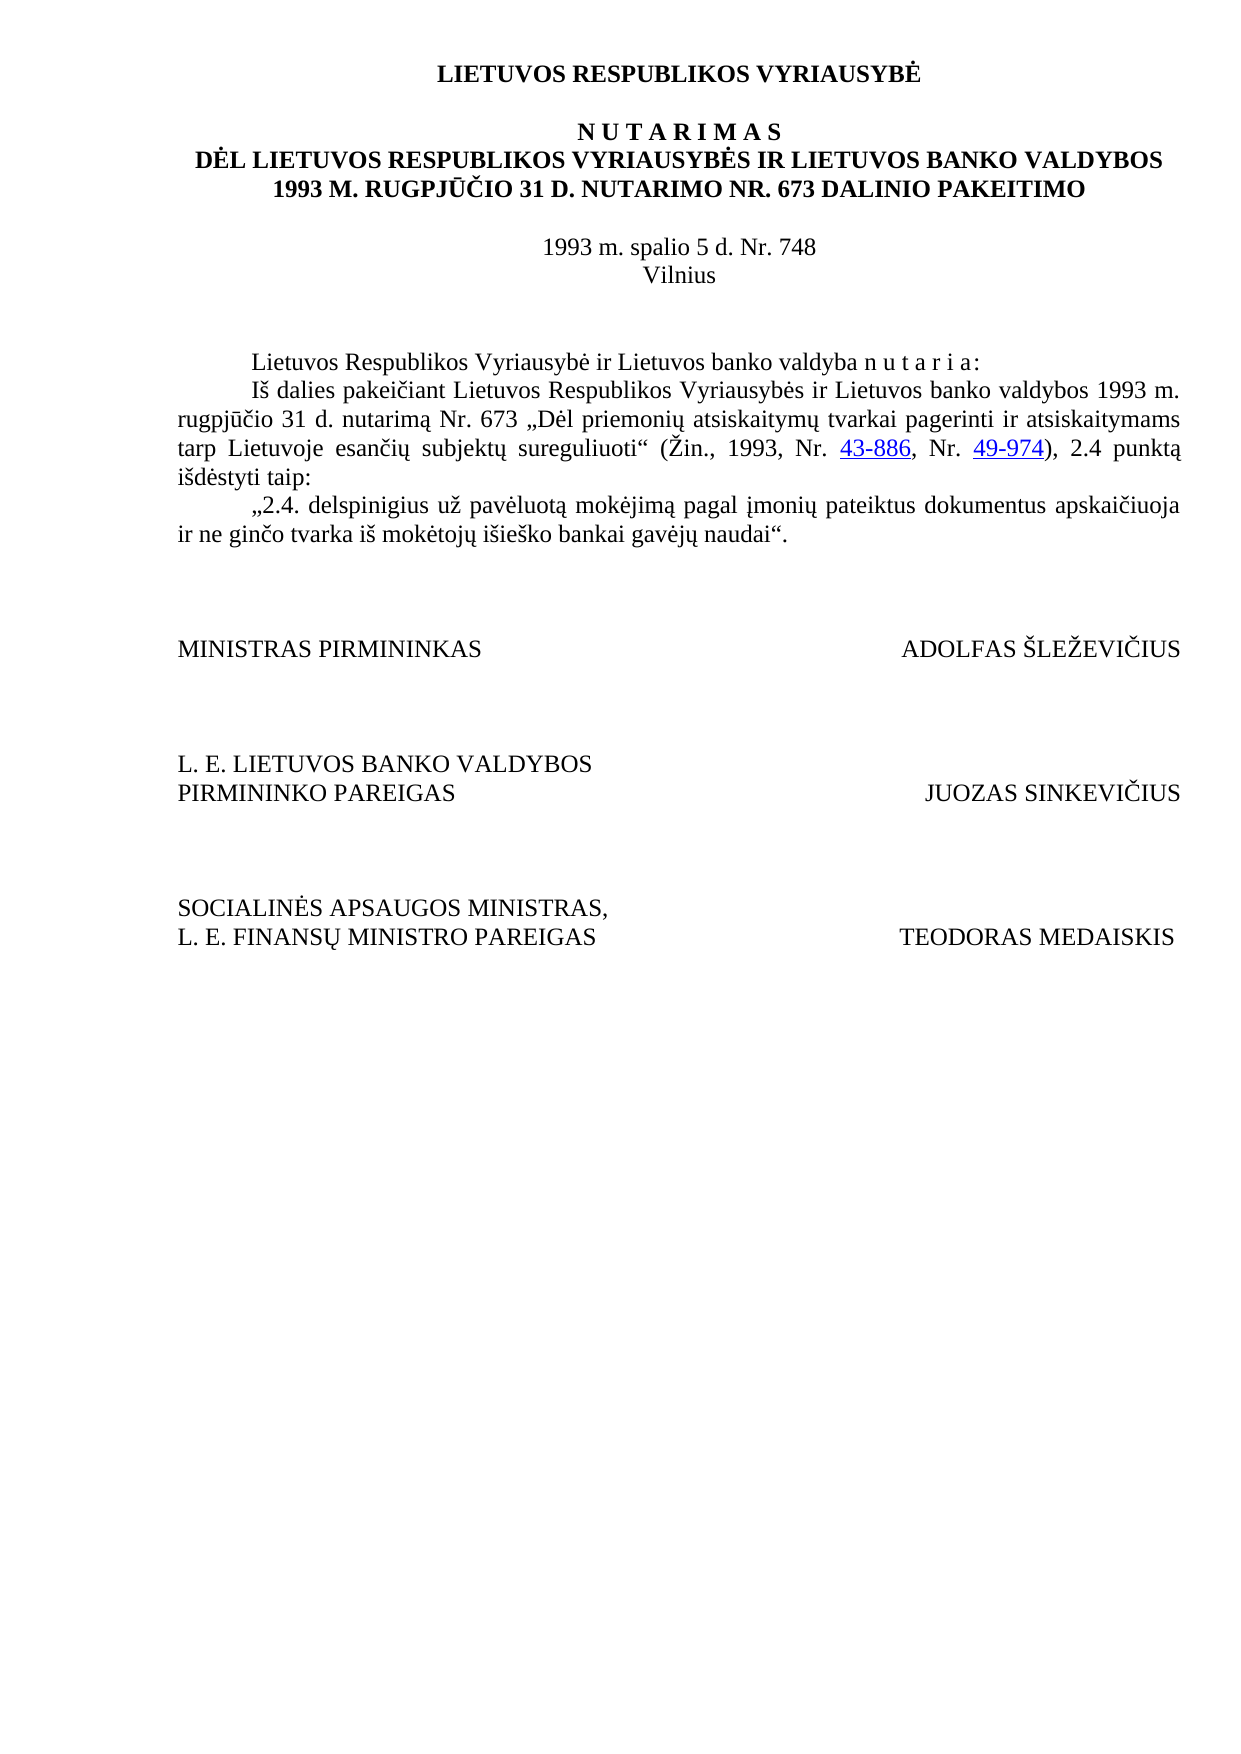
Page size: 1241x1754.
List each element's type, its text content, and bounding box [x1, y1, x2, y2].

text Vilnius [177, 260, 1181, 289]
text MINISTRAS PIRMININKAS ADOLFAS ŠLEŽEVIČIUS [177, 634, 1181, 663]
text Iš dalies pakeičiant Lietuvos Respublikos Vyriausybės ir Lietuvos banko valdybos 1993 m. rugpjūčio 31 d. nutarimą Nr. 673 „Dėl priemonių atsiskaitymų tvarkai pagerinti ir atsiskaitymams tarp Lietuvoje esančių subjektų sureguliuoti“ (Žin., 1993, Nr. 43-886, Nr. 49-974), 2.4 punktą išdėstyti taip: [177, 375, 1181, 490]
text N U T A R I M A S [177, 117, 1181, 145]
text L. E. FINANSŲ MINISTRO PAREIGAS TEODORAS MEDAISKIS [177, 922, 1181, 950]
text L. E. LIETUVOS BANKO VALDYBOS [177, 749, 1181, 778]
text „2.4. delspinigius už pavėluotą mokėjimą pagal įmonių pateiktus dokumentus apskaičiuoja ir ne ginčo tvarka iš mokėtojų išieško bankai gavėjų naudai“. [177, 490, 1181, 548]
text SOCIALINĖS APSAUGOS MINISTRAS, [177, 893, 1181, 922]
text 1993 m. spalio 5 d. Nr. 748 [177, 232, 1181, 260]
text Lietuvos Respublikos Vyriausybė ir Lietuvos banko valdyba nutaria: [177, 347, 1181, 375]
text LIETUVOS RESPUBLIKOS VYRIAUSYBĖ [177, 59, 1181, 88]
text PIRMININKO PAREIGAS JUOZAS SINKEVIČIUS [177, 778, 1181, 807]
text DĖL LIETUVOS RESPUBLIKOS VYRIAUSYBĖS IR LIETUVOS BANKO VALDYBOS 1993 M. RUGPJŪČIO 31 D. NUTARIMO NR. 673 DALINIO PAKEITIMO [177, 145, 1181, 203]
